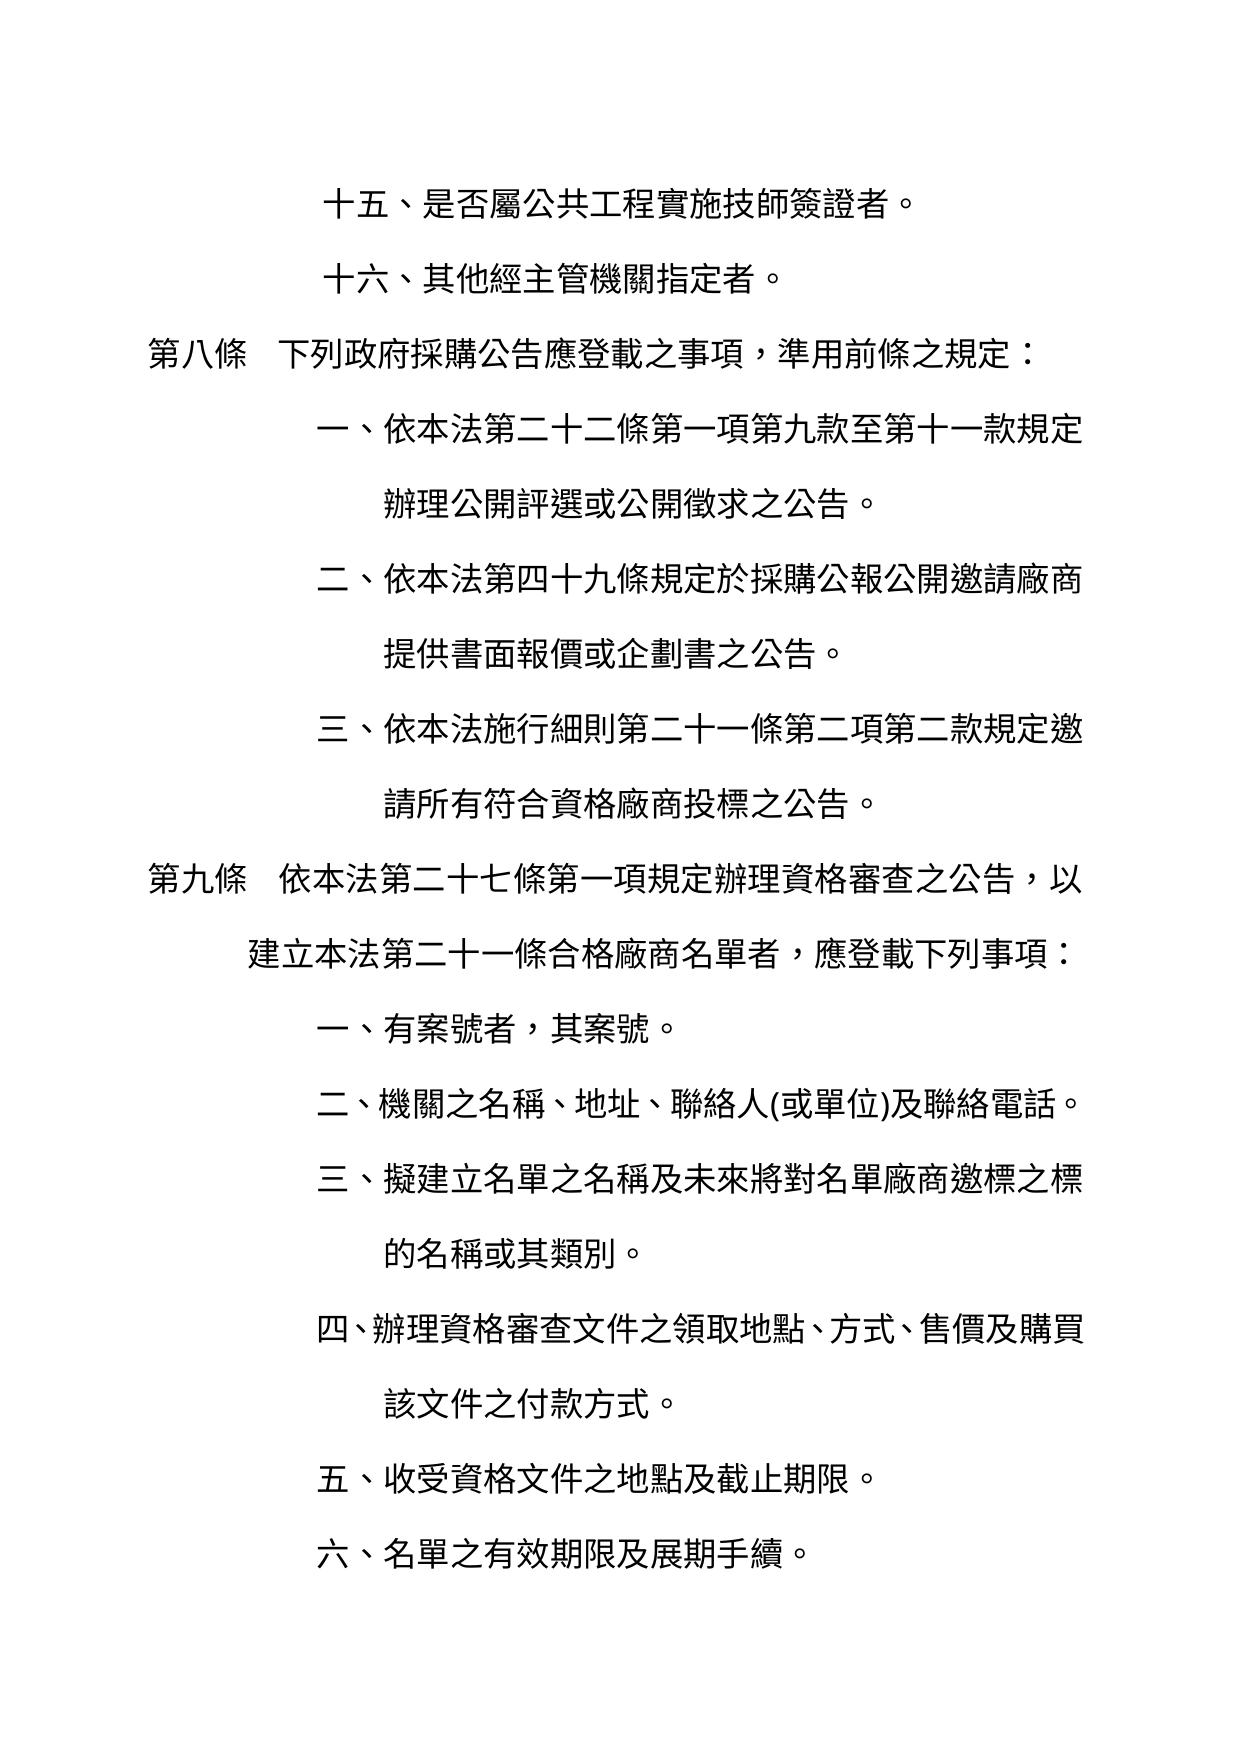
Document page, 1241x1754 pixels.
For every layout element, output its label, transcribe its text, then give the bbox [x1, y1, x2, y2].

text 一、依本法第二十二條第一項第九款至第十一款規定辦理公開評選或公開徵求之公告。 [316, 389, 1085, 539]
text 二、依本法第四十九條規定於採購公報公開邀請廠商提供書面報價或企劃書之公告。 [316, 539, 1085, 689]
text 五、收受資格文件之地點及截止期限。 [316, 1439, 1085, 1514]
text 一、有案號者，其案號。 [316, 989, 1085, 1064]
text 第九條 依本法第二十七條第一項規定辦理資格審查之公告，以建立本法第二十一條合格廠商名單者，應登載下列事項： [148, 839, 1085, 989]
text 十五、是否屬公共工程實施技師簽證者。 [323, 164, 1085, 239]
text 四、辦理資格審查文件之領取地點、方式、售價及購買該文件之付款方式。 [316, 1289, 1085, 1439]
text 六、名單之有效期限及展期手續。 [316, 1514, 1085, 1589]
text 二、機關之名稱、地址、聯絡人(或單位)及聯絡電話。 [316, 1064, 1085, 1139]
text 三、擬建立名單之名稱及未來將對名單廠商邀標之標的名稱或其類別。 [316, 1139, 1085, 1289]
text 三、依本法施行細則第二十一條第二項第二款規定邀請所有符合資格廠商投標之公告。 [316, 689, 1085, 839]
text 十六、其他經主管機關指定者。 [323, 239, 1085, 314]
text 第八條 下列政府採購公告應登載之事項，準用前條之規定： [148, 314, 1085, 389]
